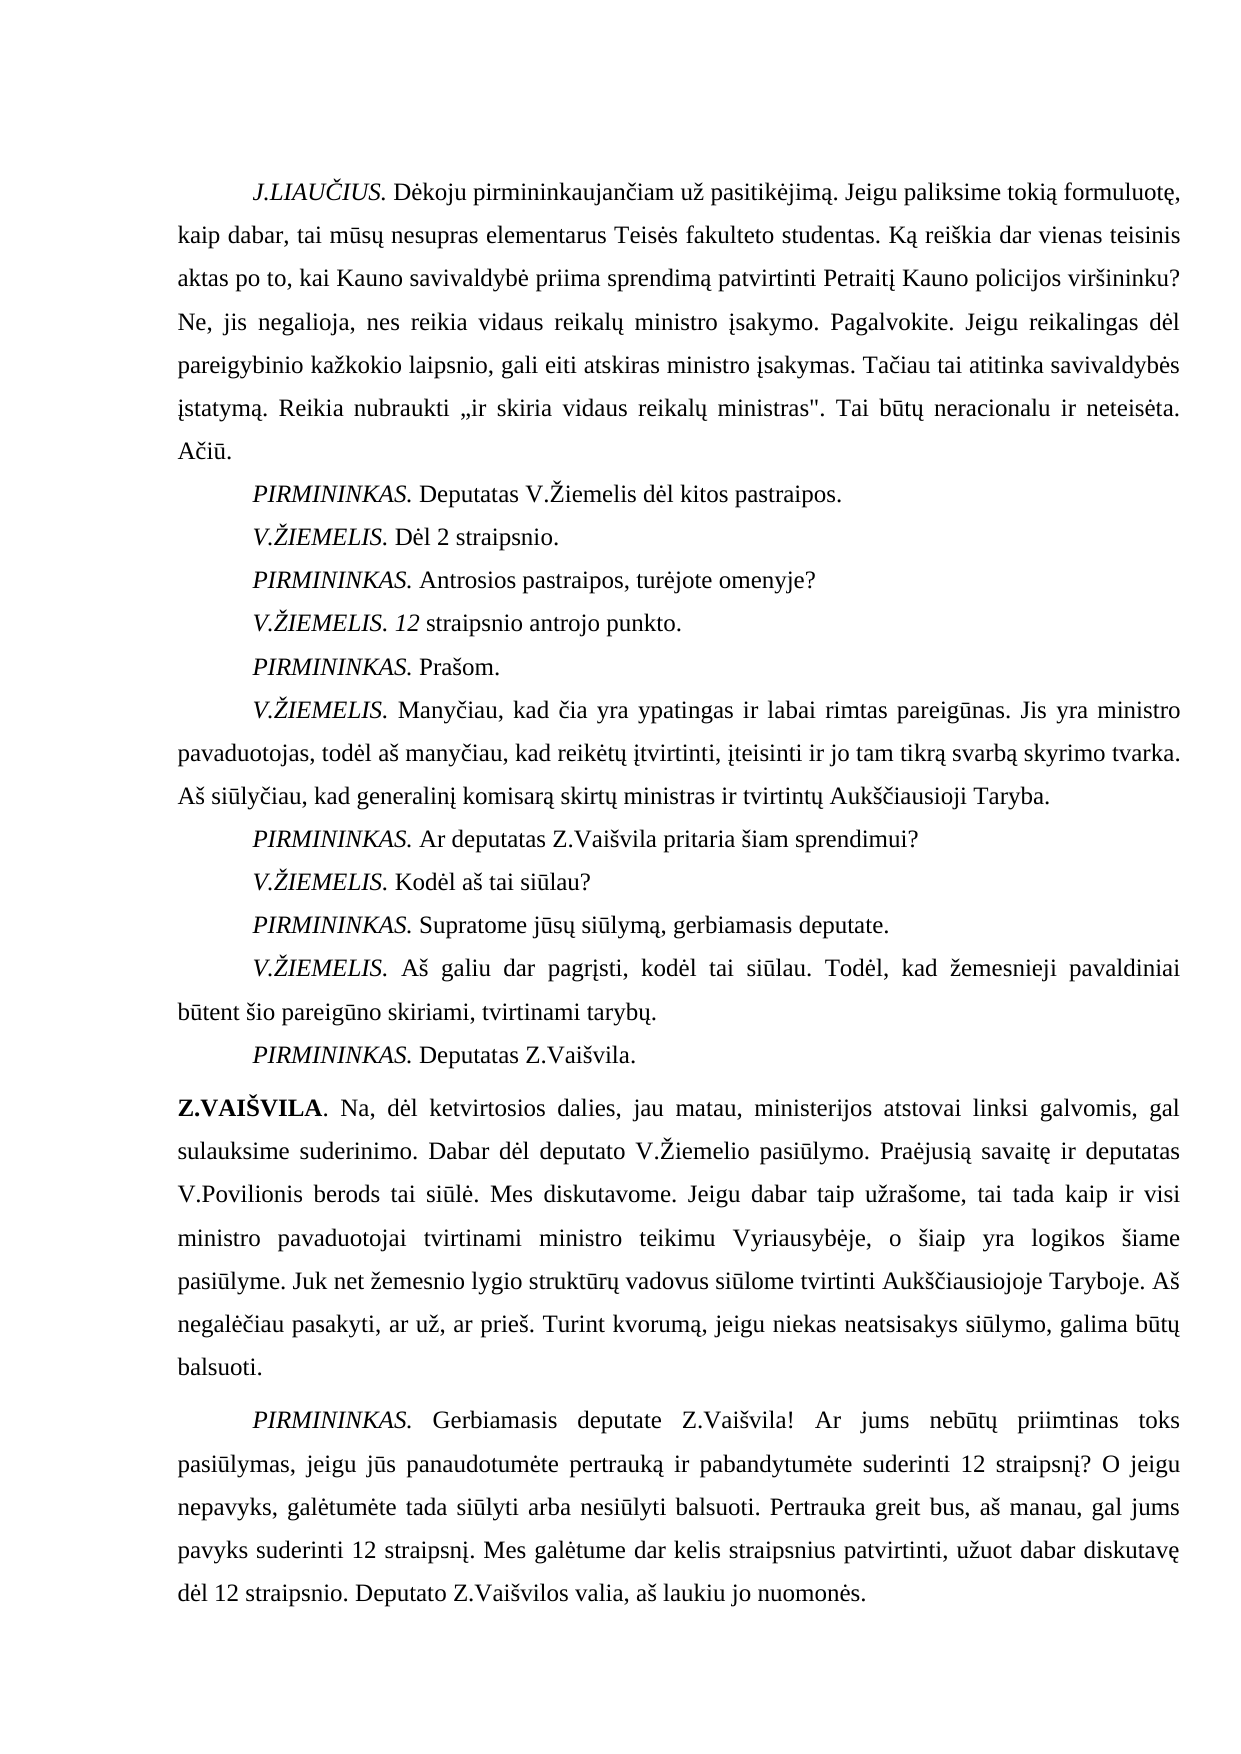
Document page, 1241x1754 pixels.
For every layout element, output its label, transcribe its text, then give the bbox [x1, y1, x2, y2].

text Z.VAIŠVILA. Na, dėl ketvirtosios dalies, jau matau, ministerijos atstovai linksi galvomis, gal sulauksime suderinimo. Dabar dėl deputato V.Žiemelio pasiūlymo. Praėjusią savaitę ir deputatas V.Povilionis berods tai siūlė. Mes diskutavome. Jeigu dabar taip užrašome, tai tada kaip ir visi ministro pavaduotojai tvirtinami ministro teikimu Vyriausybėje, o šiaip yra logikos šiame pasiūlyme. Juk net žemesnio lygio struktūrų vadovus siūlome tvirtinti Aukščiausiojoje Taryboje. Aš negalėčiau pasakyti, ar už, ar prieš. Turint kvorumą, jeigu niekas neatsisakys siūlymo, galima būtų balsuoti. [177, 1093, 1181, 1381]
text PIRMININKAS. Supratome jūsų siūlymą, gerbiamasis deputate. [177, 910, 1181, 939]
text PIRMININKAS. Ar deputatas Z.Vaišvila pritaria šiam sprendimui? [177, 824, 1181, 853]
text V.ŽIEMELIS. Manyčiau, kad čia yra ypatingas ir labai rimtas pareigūnas. Jis yra ministro pavaduotojas, todėl aš manyčiau, kad reikėtų įtvirtinti, įteisinti ir jo tam tikrą svarbą skyrimo tvarka. Aš siūlyčiau, kad generalinį komisarą skirtų ministras ir tvirtintų Aukščiausioji Taryba. [177, 695, 1181, 810]
text V.ŽIEMELIS. Kodėl aš tai siūlau? [177, 867, 1181, 896]
text PIRMININKAS. Deputatas V.Žiemelis dėl kitos pastraipos. [177, 479, 1181, 508]
text V.ŽIEMELIS. Aš galiu dar pagrįsti, kodėl tai siūlau. Todėl, kad žemesnieji pavaldiniai būtent šio pareigūno skiriami, tvirtinami tarybų. [177, 953, 1181, 1025]
text PIRMININKAS. Antrosios pastraipos, turėjote omenyje? [177, 565, 1181, 594]
text V.ŽIEMELIS. Dėl 2 straipsnio. [177, 522, 1181, 551]
text PIRMININKAS. Gerbiamasis deputate Z.Vaišvila! Ar jums nebūtų priimtinas toks pasiūlymas, jeigu jūs panaudotumėte pertrauką ir pabandytumėte suderinti 12 straipsnį? O jeigu nepavyks, galėtumėte tada siūlyti arba nesiūlyti balsuoti. Pertrauka greit bus, aš manau, gal jums pavyks suderinti 12 straipsnį. Mes galėtume dar kelis straipsnius patvirtinti, užuot dabar diskutavę dėl 12 straipsnio. Deputato Z.Vaišvilos valia, aš laukiu jo nuomonės. [177, 1406, 1181, 1607]
text V.ŽIEMELIS. 12 straipsnio antrojo punkto. [177, 608, 1181, 637]
text PIRMININKAS. Deputatas Z.Vaišvila. [177, 1040, 1181, 1068]
text PIRMININKAS. Prašom. [177, 652, 1181, 680]
text J.LIAUČIUS. Dėkoju pirmininkaujančiam už pasitikėjimą. Jeigu paliksime tokią formuluotę, kaip dabar, tai mūsų nesupras elementarus Teisės fakulteto studentas. Ką reiškia dar vienas teisinis aktas po to, kai Kauno savivaldybė priima sprendimą patvirtinti Petraitį Kauno policijos viršininku? Ne, jis negalioja, nes reikia vidaus reikalų ministro įsakymo. Pagalvokite. Jeigu reikalingas dėl pareigybinio kažkokio laipsnio, gali eiti atskiras ministro įsakymas. Tačiau tai atitinka savivaldybės įstatymą. Reikia nubraukti „ir skiria vidaus reikalų ministras". Tai būtų neracionalu ir neteisėta. Ačiū. [177, 177, 1181, 465]
